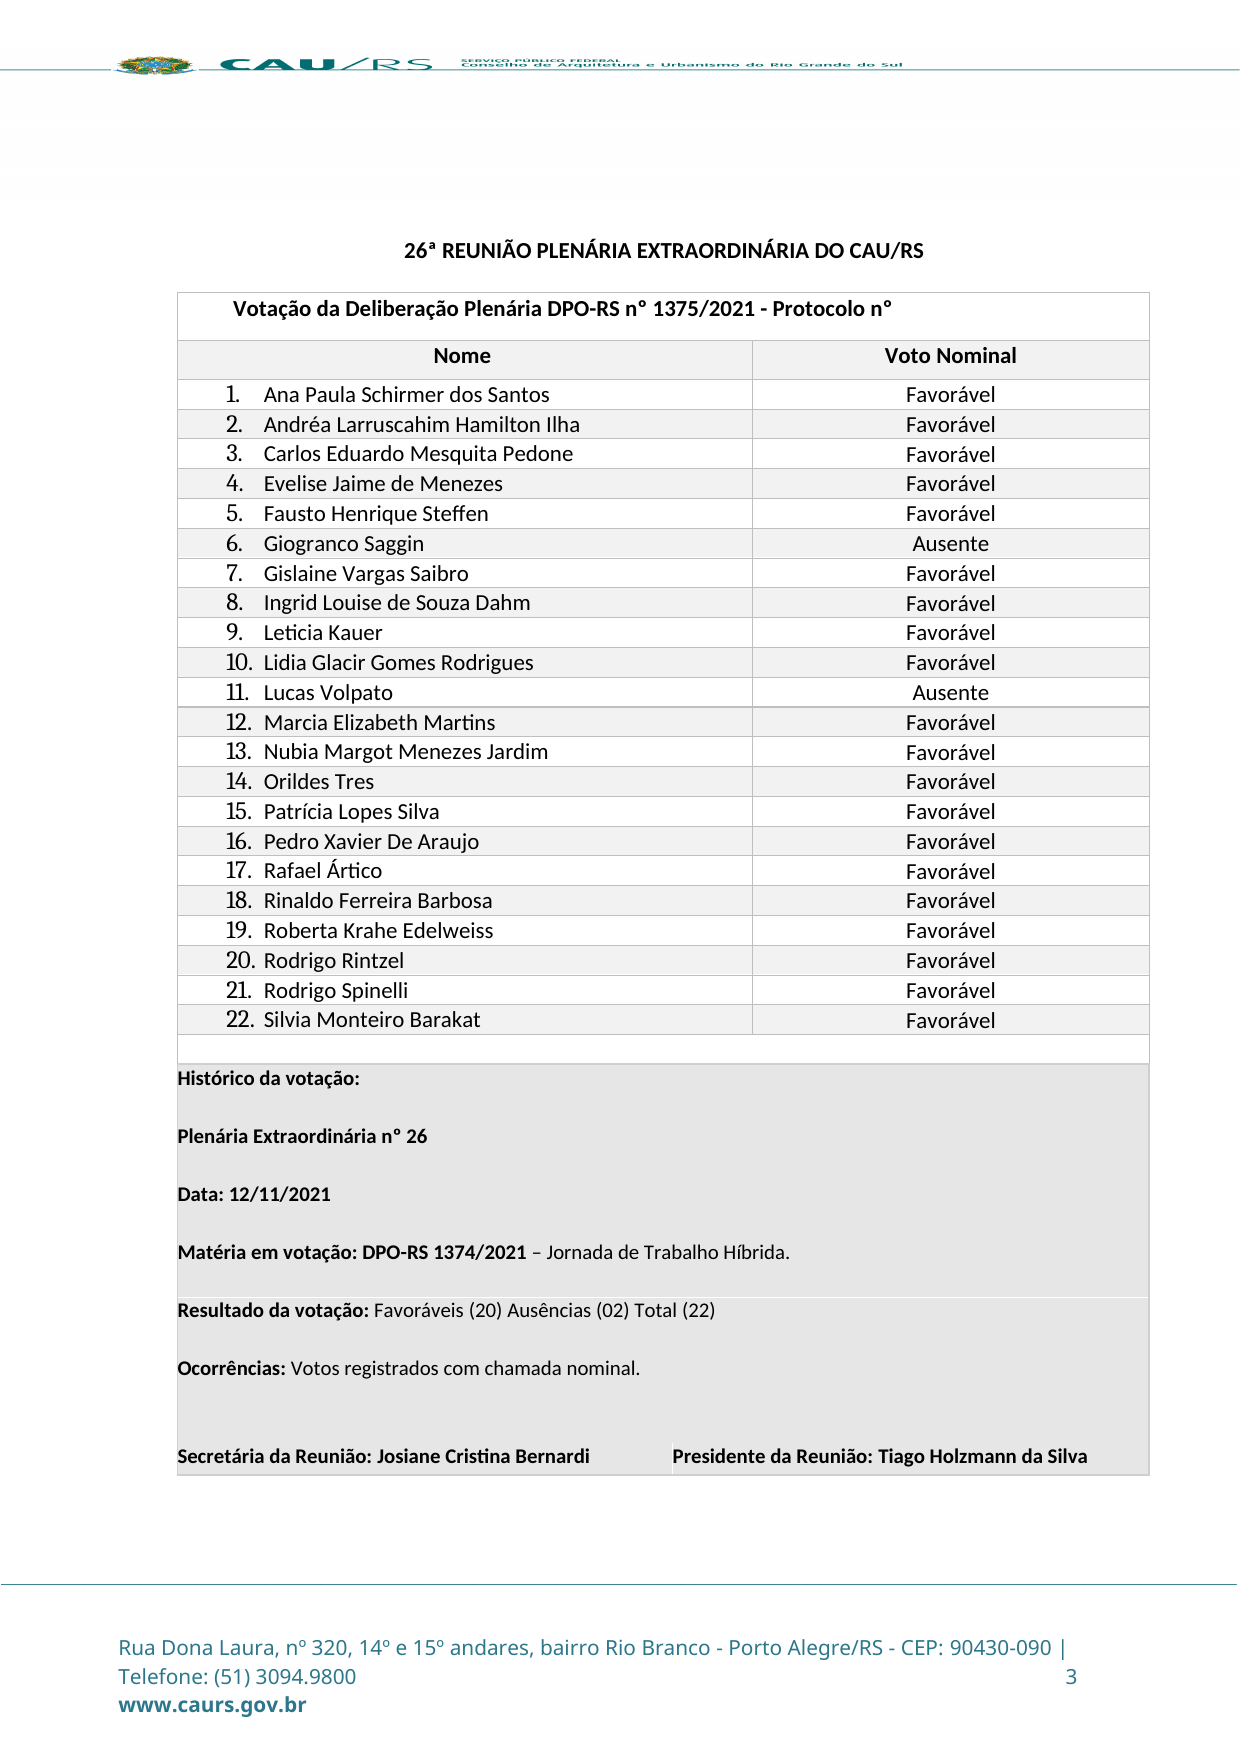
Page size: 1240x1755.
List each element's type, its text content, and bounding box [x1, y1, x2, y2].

table_cell Voto Nominal [753, 341, 1149, 379]
table_cell Lucas Volpato [178, 678, 752, 706]
table_cell Rafael Ártico [178, 856, 752, 885]
table_cell Fausto Henrique Steffen [178, 499, 752, 528]
text 26ª REUNIÃO PLENÁRIA EXTRAORDINÁRIA DO CAU/RS [177, 236, 1151, 264]
table_cell Pedro Xavier De Araujo [178, 827, 752, 855]
table_cell Favorável [753, 618, 1149, 647]
table_cell Silvia Monteiro Barakat [178, 1005, 752, 1034]
table_cell Favorável [753, 380, 1149, 408]
table_cell Favorável [753, 737, 1149, 766]
table_cell Nome [178, 341, 752, 379]
table_cell Favorável [753, 976, 1149, 1004]
table_cell Favorável [753, 886, 1149, 915]
table_header Histórico da votação: [178, 1065, 1148, 1123]
table_cell Favorável [753, 648, 1149, 677]
table_cell Favorável [753, 469, 1149, 498]
table_cell Marcia Elizabeth Martins [178, 708, 752, 736]
table_cell Plenária Extraordinária nº 26 [178, 1123, 1148, 1181]
table_cell Favorável [753, 916, 1149, 945]
table_cell Ausente [753, 529, 1149, 557]
table_header Votação da Deliberação Plenária DPO-RS nº 1375/2021 - Protocolo nº [178, 293, 1149, 340]
table_cell Ana Paula Schirmer dos Santos [178, 380, 752, 408]
table_cell Favorável [753, 588, 1149, 617]
table_cell Favorável [753, 439, 1149, 468]
table_cell Rinaldo Ferreira Barbosa [178, 886, 752, 915]
table_cell Data: 12/11/2021 Matéria em votação: DPO-RS 1374/2021 – Jornada de Trabalho Híbrida. [178, 1181, 1148, 1297]
table_cell Leticia Kauer [178, 618, 752, 647]
table_cell [178, 1035, 1149, 1063]
table_cell Ingrid Louise de Souza Dahm [178, 588, 752, 617]
table_cell Favorável [753, 708, 1149, 736]
table_cell Evelise Jaime de Menezes [178, 469, 752, 498]
table_cell Lidia Glacir Gomes Rodrigues [178, 648, 752, 677]
table_cell Orildes Tres [178, 767, 752, 796]
table_cell Presidente da Reunião: Tiago Holzmann da Silva [673, 1443, 1148, 1474]
table_cell Secretária da Reunião: Josiane Cristina Bernardi [178, 1443, 672, 1474]
table_cell Ausente [753, 678, 1149, 706]
table_cell Gislaine Vargas Saibro [178, 559, 752, 587]
table_cell Resultado da votação: Favoráveis (20) Ausências (02) Total (22) [178, 1298, 1148, 1356]
table_cell Roberta Krahe Edelweiss [178, 916, 752, 945]
table_cell Favorável [753, 559, 1149, 587]
table_cell Patrícia Lopes Silva [178, 797, 752, 826]
table_cell Giogranco Saggin [178, 529, 752, 557]
table_cell Andréa Larruscahim Hamilton Ilha [178, 410, 752, 438]
table_cell Ocorrências: Votos registrados com chamada nominal. [178, 1356, 1148, 1443]
table_cell Favorável [753, 1005, 1149, 1034]
table_cell Favorável [753, 946, 1149, 974]
table_cell Favorável [753, 797, 1149, 826]
table_cell Rodrigo Rintzel [178, 946, 752, 974]
table_cell Favorável [753, 856, 1149, 885]
table_cell Rodrigo Spinelli [178, 976, 752, 1004]
table_cell Favorável [753, 827, 1149, 855]
table_cell Favorável [753, 410, 1149, 438]
table_cell Favorável [753, 767, 1149, 796]
table_cell Carlos Eduardo Mesquita Pedone [178, 439, 752, 468]
table_cell Favorável [753, 499, 1149, 528]
table_cell Nubia Margot Menezes Jardim [178, 737, 752, 766]
